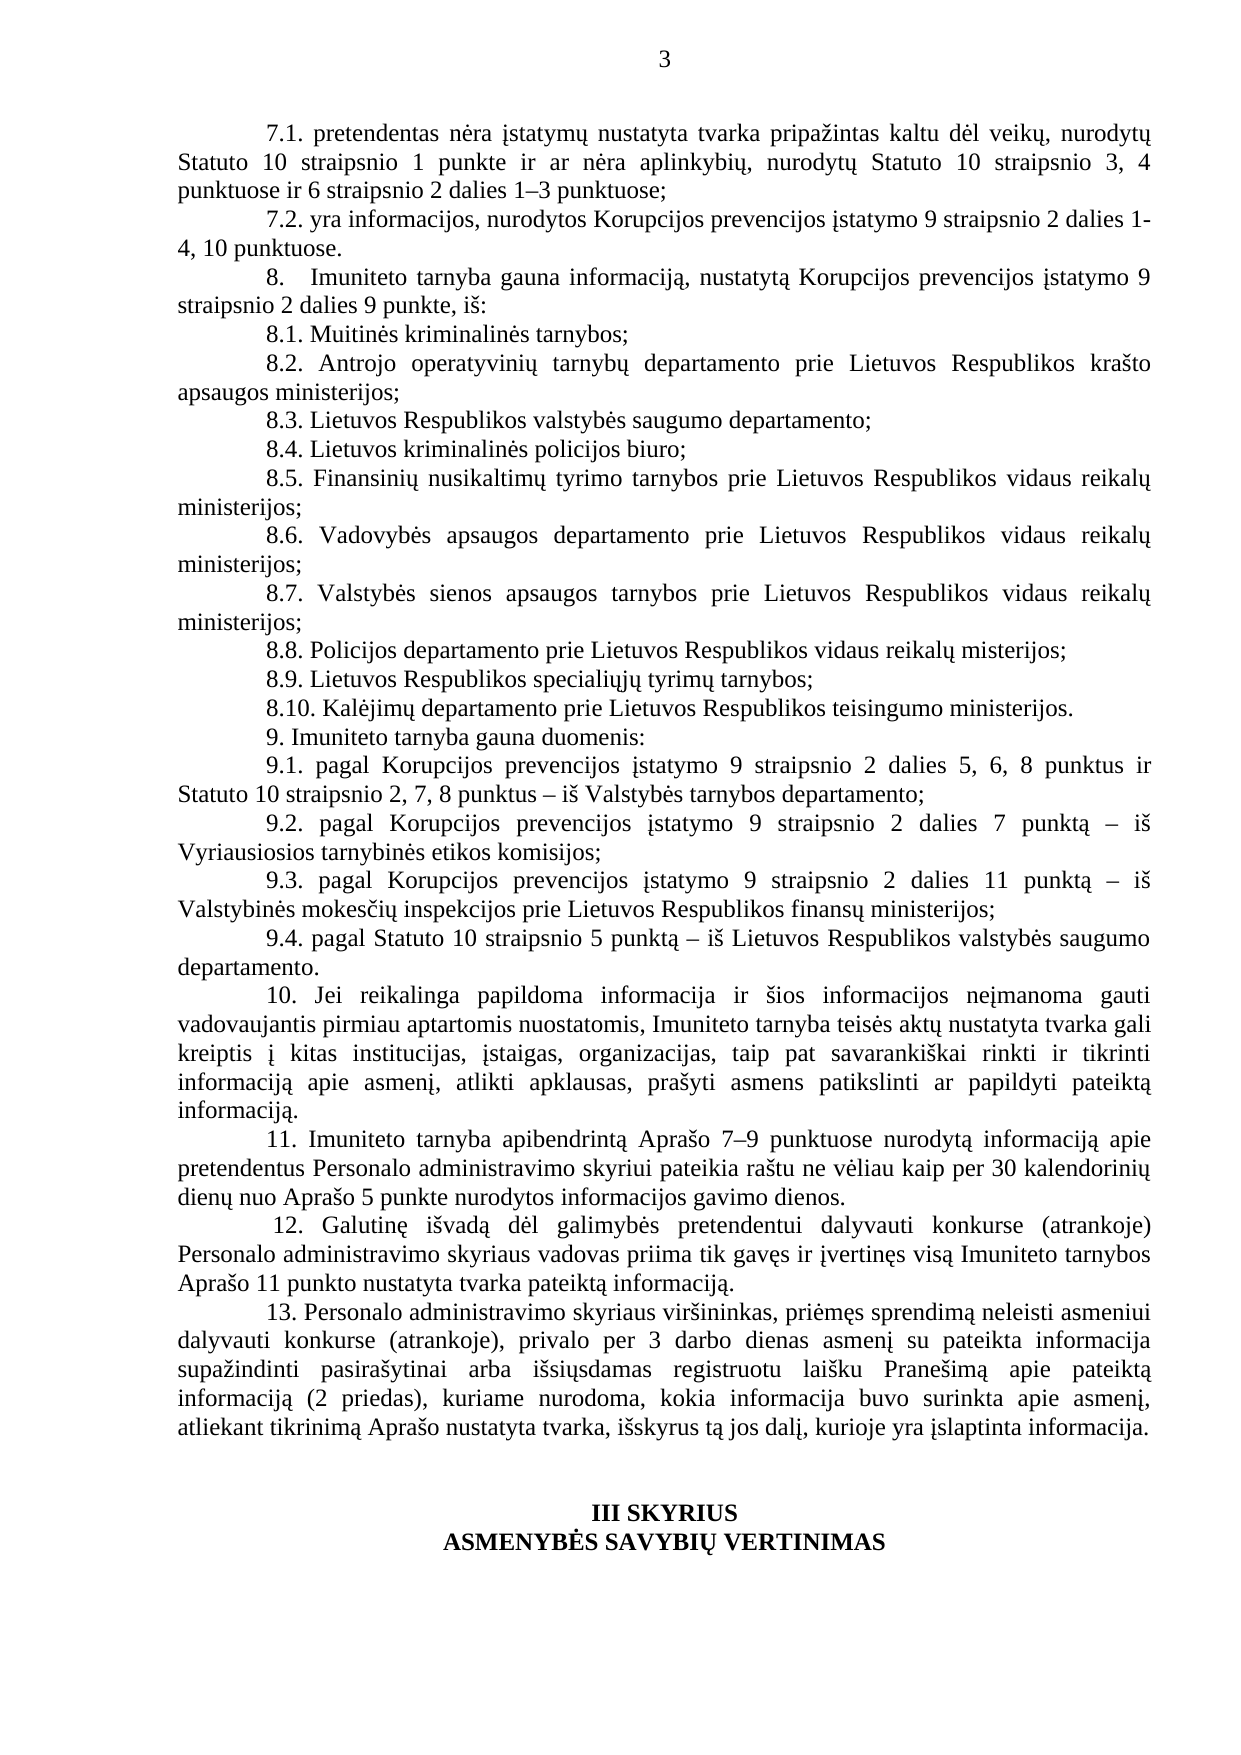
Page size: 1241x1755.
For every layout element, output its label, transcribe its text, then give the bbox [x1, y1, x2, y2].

text 9. Imuniteto tarnyba gauna duomenis: [177, 722, 1152, 751]
text 11. Imuniteto tarnyba apibendrintą Aprašo 7–9 punktuose nurodytą informaciją apie pretendentus Personalo administravimo skyriui pateikia raštu ne vėliau kaip per 30 kalendorinių dienų nuo Aprašo 5 punkte nurodytos informacijos gavimo dienos. [177, 1124, 1152, 1211]
text 8.7. Valstybės sienos apsaugos tarnybos prie Lietuvos Respublikos vidaus reikalų ministerijos; [177, 578, 1152, 636]
text 8.2. Antrojo operatyvinių tarnybų departamento prie Lietuvos Respublikos krašto apsaugos ministerijos; [177, 348, 1152, 406]
text 9.4. pagal Statuto 10 straipsnio 5 punktą – iš Lietuvos Respublikos valstybės saugumo departamento. [177, 923, 1152, 981]
text 8. Imuniteto tarnyba gauna informaciją, nustatytą Korupcijos prevencijos įstatymo 9 straipsnio 2 dalies 9 punkte, iš: [177, 262, 1152, 319]
text 7.1. pretendentas nėra įstatymų nustatyta tvarka pripažintas kaltu dėl veikų, nurodytų Statuto 10 straipsnio 1 punkte ir ar nėra aplinkybių, nurodytų Statuto 10 straipsnio 3, 4 punktuose ir 6 straipsnio 2 dalies 1–3 punktuose; [177, 118, 1152, 204]
text 8.3. Lietuvos Respublikos valstybės saugumo departamento; [177, 406, 1152, 434]
text 9.1. pagal Korupcijos prevencijos įstatymo 9 straipsnio 2 dalies 5, 6, 8 punktus ir Statuto 10 straipsnio 2, 7, 8 punktus – iš Valstybės tarnybos departamento; [177, 751, 1152, 808]
text ASMENYBĖS SAVYBIŲ VERTINIMAS [177, 1527, 1152, 1556]
text III SKYRIUS [177, 1498, 1152, 1527]
text 8.5. Finansinių nusikaltimų tyrimo tarnybos prie Lietuvos Respublikos vidaus reikalų ministerijos; [177, 463, 1152, 521]
text 9.2. pagal Korupcijos prevencijos įstatymo 9 straipsnio 2 dalies 7 punktą – iš Vyriausiosios tarnybinės etikos komisijos; [177, 808, 1152, 866]
text 8.9. Lietuvos Respublikos specialiųjų tyrimų tarnybos; [177, 664, 1152, 693]
text 8.8. Policijos departamento prie Lietuvos Respublikos vidaus reikalų misterijos; [177, 636, 1152, 664]
text 8.6. Vadovybės apsaugos departamento prie Lietuvos Respublikos vidaus reikalų ministerijos; [177, 521, 1152, 578]
text 8.4. Lietuvos kriminalinės policijos biuro; [177, 434, 1152, 463]
text 10. Jei reikalinga papildoma informacija ir šios informacijos neįmanoma gauti vadovaujantis pirmiau aptartomis nuostatomis, Imuniteto tarnyba teisės aktų nustatyta tvarka gali kreiptis į kitas institucijas, įstaigas, organizacijas, taip pat savarankiškai rinkti ir tikrinti informaciją apie asmenį, atlikti apklausas, prašyti asmens patikslinti ar papildyti pateiktą informaciją. [177, 981, 1152, 1124]
text 12. Galutinę išvadą dėl galimybės pretendentui dalyvauti konkurse (atrankoje) Personalo administravimo skyriaus vadovas priima tik gavęs ir įvertinęs visą Imuniteto tarnybos Aprašo 11 punkto nustatyta tvarka pateiktą informaciją. [177, 1211, 1152, 1297]
text 8.10. Kalėjimų departamento prie Lietuvos Respublikos teisingumo ministerijos. [177, 693, 1152, 722]
text 8.1. Muitinės kriminalinės tarnybos; [177, 319, 1152, 348]
text 13. Personalo administravimo skyriaus viršininkas, priėmęs sprendimą neleisti asmeniui dalyvauti konkurse (atrankoje), privalo per 3 darbo dienas asmenį su pateikta informacija supažindinti pasirašytinai arba išsiųsdamas registruotu laišku Pranešimą apie pateiktą informaciją (2 priedas), kuriame nurodoma, kokia informacija buvo surinkta apie asmenį, atliekant tikrinimą Aprašo nustatyta tvarka, išskyrus tą jos dalį, kurioje yra įslaptinta informacija. [177, 1297, 1152, 1441]
text 7.2. yra informacijos, nurodytos Korupcijos prevencijos įstatymo 9 straipsnio 2 dalies 1-4, 10 punktuose. [177, 204, 1152, 262]
text 9.3. pagal Korupcijos prevencijos įstatymo 9 straipsnio 2 dalies 11 punktą – iš Valstybinės mokesčių inspekcijos prie Lietuvos Respublikos finansų ministerijos; [177, 866, 1152, 923]
